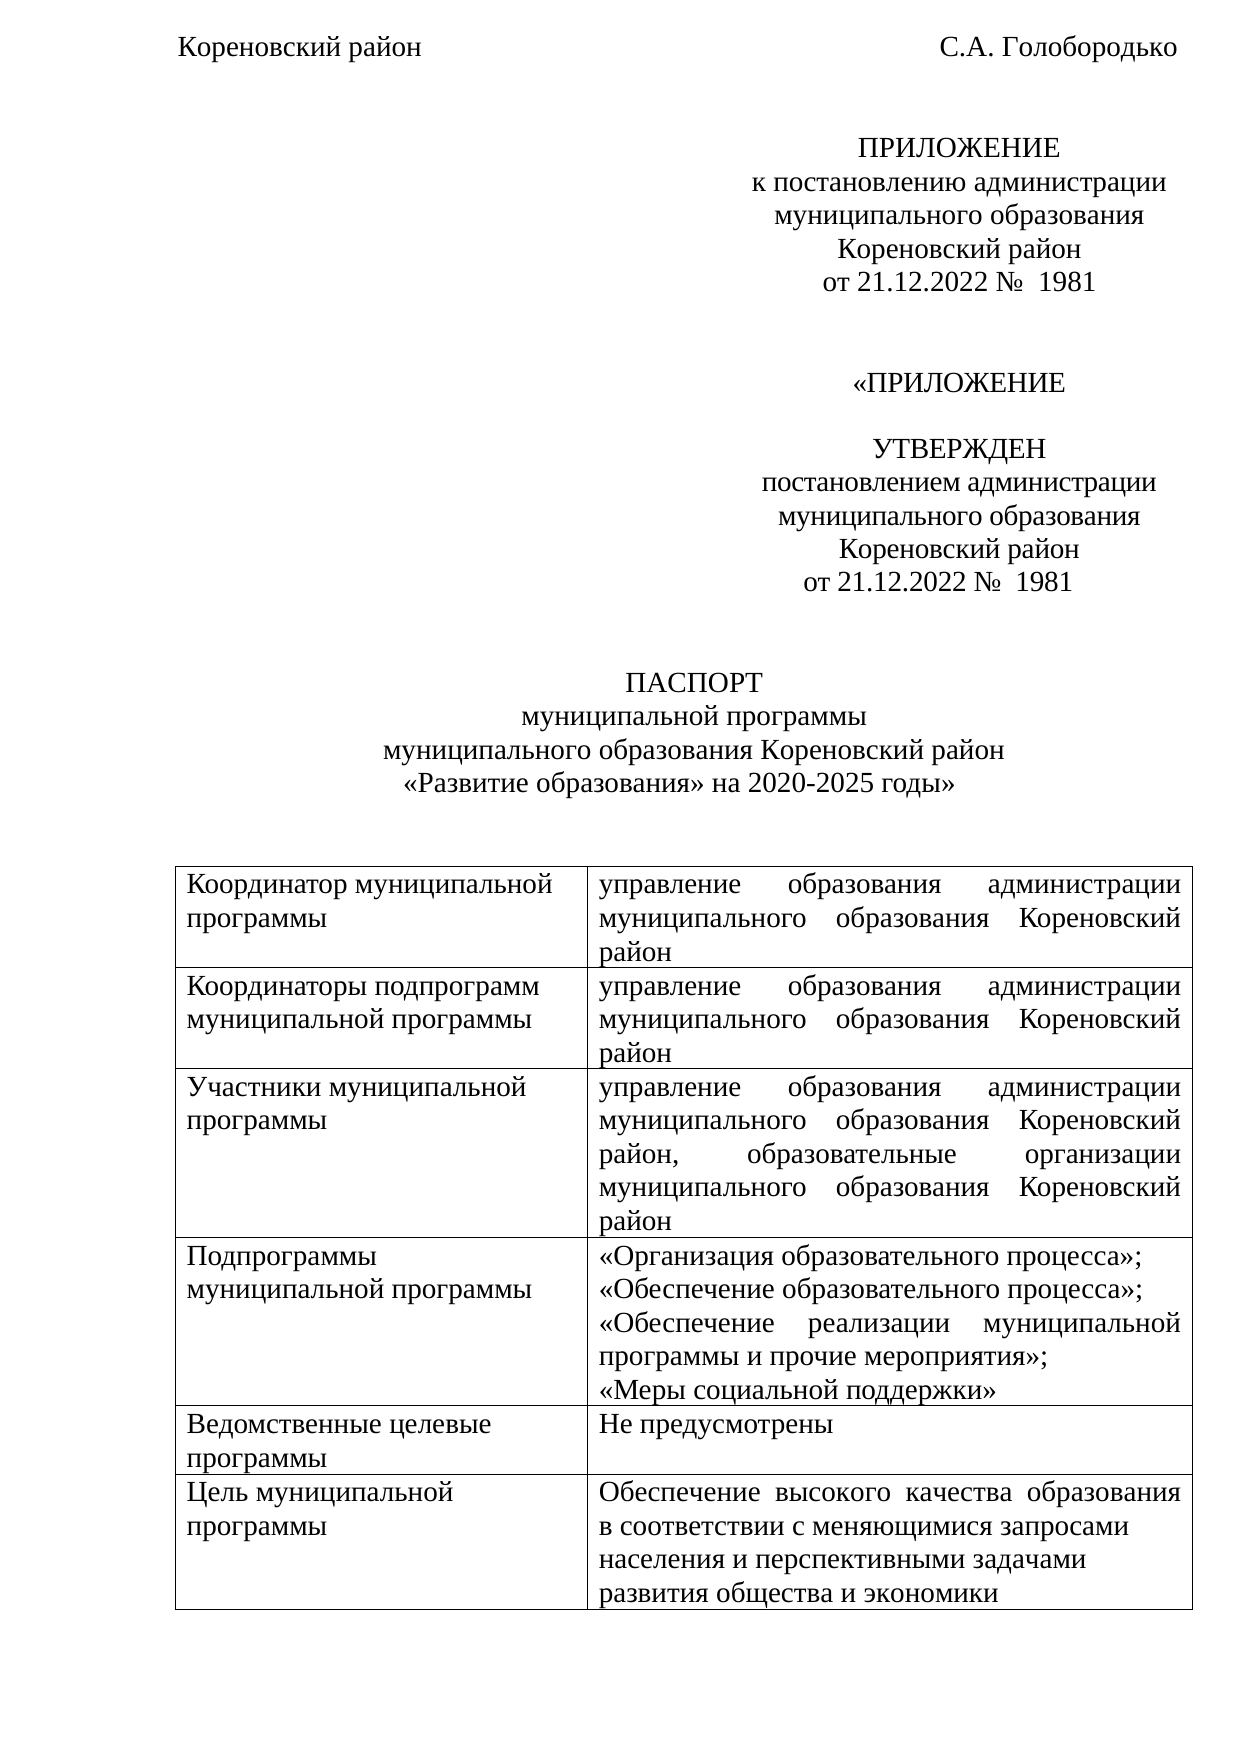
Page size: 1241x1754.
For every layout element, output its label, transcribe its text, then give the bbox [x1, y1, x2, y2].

table_cell управление образования администрации муниципального образования Кореновский район [588, 968, 1192, 1068]
table_header ПРИЛОЖЕНИЕ к постановлению администрации муниципального образования Кореновский район от 21.12.2022 № 1981 «ПРИЛОЖЕНИЕ УТВЕРЖДЕН постановлением администрации муниципального образования Кореновский район от 21.12.2022 № 1981 [726, 97, 1193, 631]
table_cell Обеспечение высокого качества образования в соответствии с меняющимися запросами населения и перспективными задачами развития общества и экономики [588, 1475, 1192, 1609]
table_cell Цель муниципальной программы [176, 1475, 587, 1609]
table_cell Подпрограммы муниципальной программы [176, 1238, 587, 1405]
table_cell Координаторы подпрограмм муниципальной программы [176, 968, 587, 1068]
table_cell Не предусмотрены [588, 1406, 1192, 1473]
text муниципальной программы [177, 698, 1211, 732]
table_header Координатор муниципальной программы [176, 867, 587, 967]
text ПАСПОРТ [177, 665, 1211, 698]
table_header управление образования администрации муниципального образования Кореновский район [588, 867, 1192, 967]
text муниципального образования Кореновский район [177, 732, 1211, 765]
table_header [177, 97, 726, 631]
table_cell управление образования администрации муниципального образования Кореновский район, образовательные организации муниципального образования Кореновский район [588, 1069, 1192, 1237]
table_cell Ведомственные целевые программы [176, 1406, 587, 1473]
table_cell Участники муниципальной программы [176, 1069, 587, 1237]
table_cell «Организация образовательного процесса»; «Обеспечение образовательного процесса»; «Обеспечение реализации муниципальной программы и прочие мероприятия»; «Меры социальной поддержки» [588, 1238, 1192, 1405]
text «Развитие образования» на 2020-2025 годы» [177, 765, 1181, 799]
text Кореновский район С.А. Голобородько [177, 29, 1181, 63]
